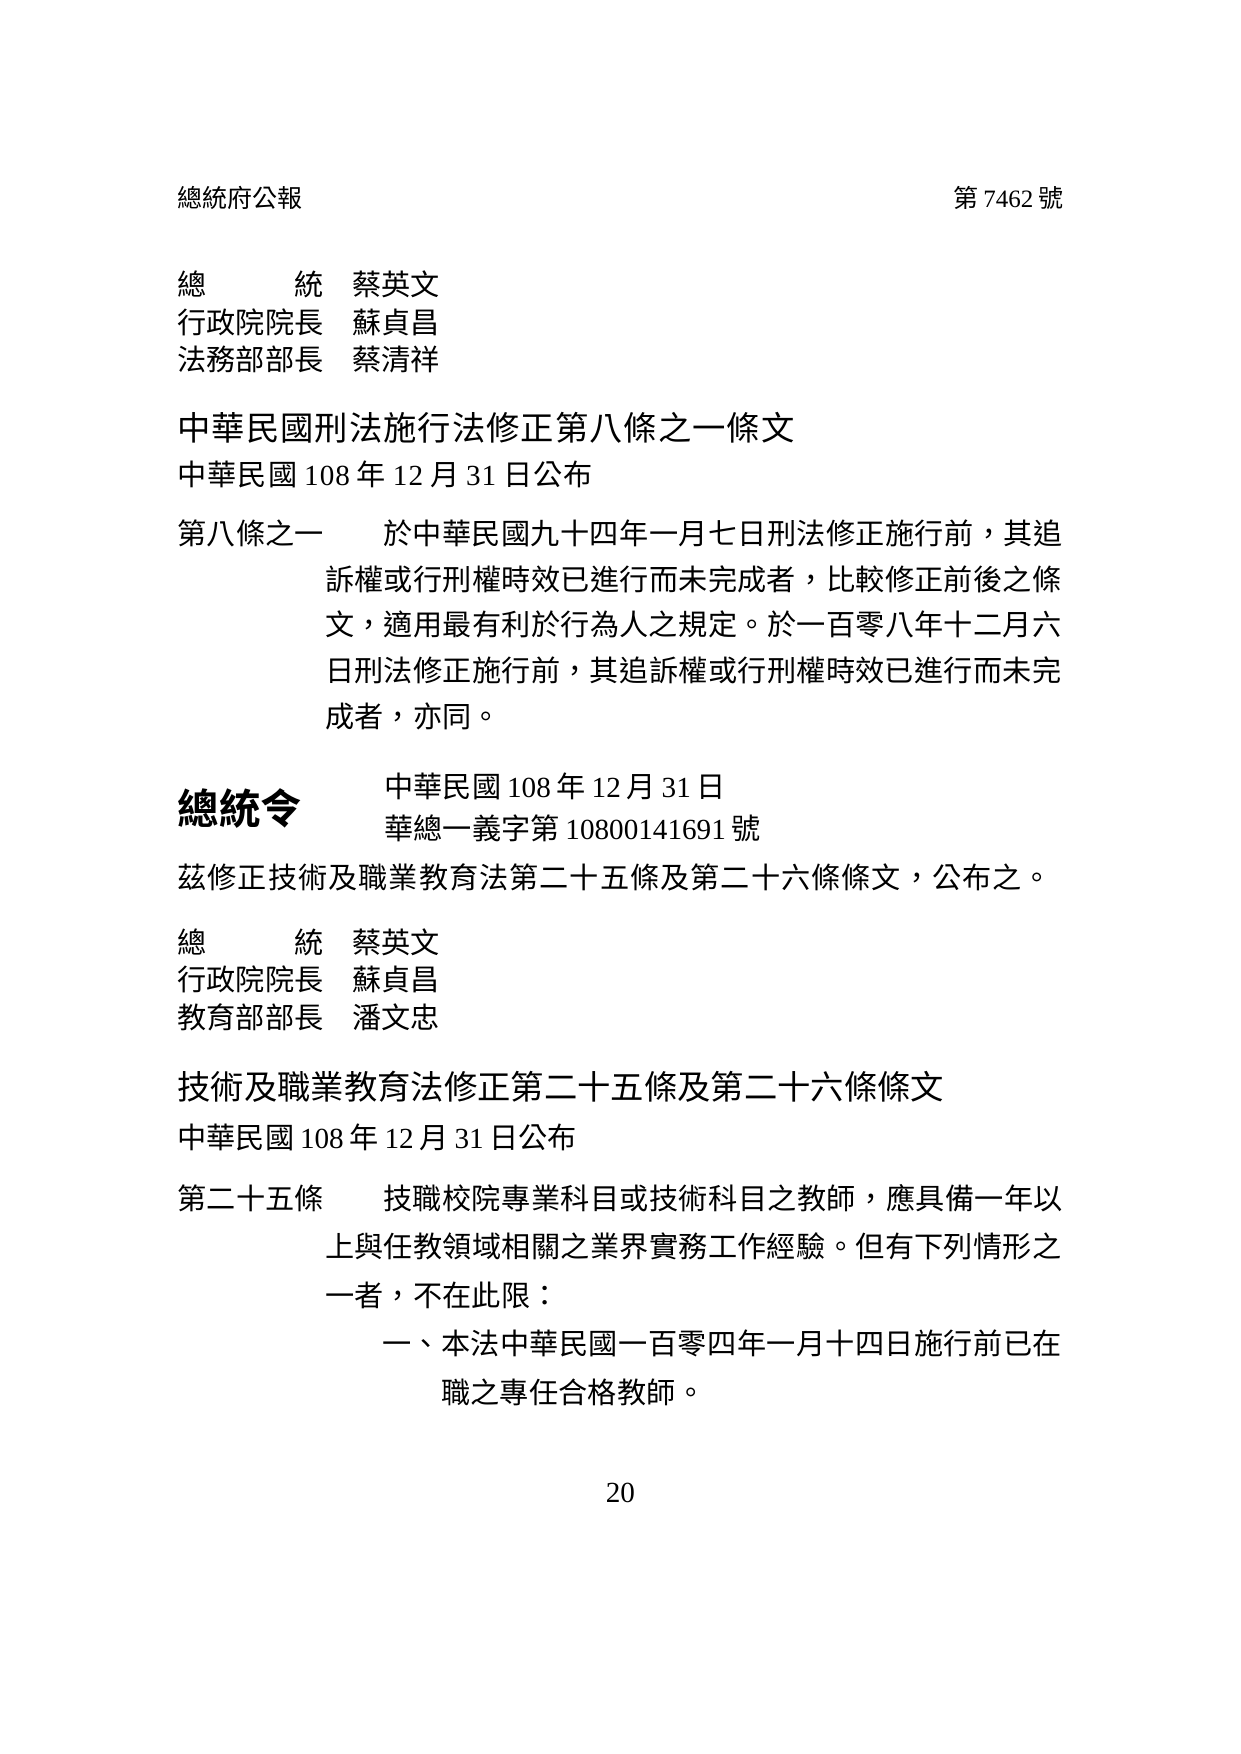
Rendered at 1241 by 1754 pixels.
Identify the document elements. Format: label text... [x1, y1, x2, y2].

text 第二十五條 技職校院專業科目或技術科目之教師，應具備一年以上與任教領域相關之業界實務工作經驗。但有下列情形之一者，不在此限： [177, 1170, 1063, 1316]
text 總 統 蔡英文 行政院院長 蘇貞昌 教育部部長 潘文忠 [177, 923, 1063, 1036]
text 總 統 蔡英文 行政院院長 蘇貞昌 法務部部長 蔡清祥 [177, 266, 1063, 378]
table_header 中華民國108年12月31日 華總一義字第10800141691號 [381, 762, 877, 850]
table_header 總統令 [174, 762, 381, 850]
text 中華民國108年12月31日公布 [177, 449, 1063, 495]
text 技術及職業教育法修正第二十五條及第二十六條條文 [177, 1061, 1063, 1109]
text 中華民國刑法施行法修正第八條之一條文 [177, 403, 1063, 449]
text 一、本法中華民國一百零四年一月十四日施行前已在職之專任合格教師。 [382, 1316, 1063, 1413]
text 中華民國108年12月31日公布 [177, 1109, 1063, 1158]
text 茲修正技術及職業教育法第二十五條及第二十六條條文，公布之。 [177, 850, 1063, 898]
text 第八條之一 於中華民國九十四年一月七日刑法修正施行前，其追訴權或行刑權時效已進行而未完成者，比較修正前後之條文，適用最有利於行為人之規定。於一百零八年十二月六日刑法修正施行前，其追訴權或行刑權時效已進行而未完成者，亦同。 [177, 507, 1063, 737]
